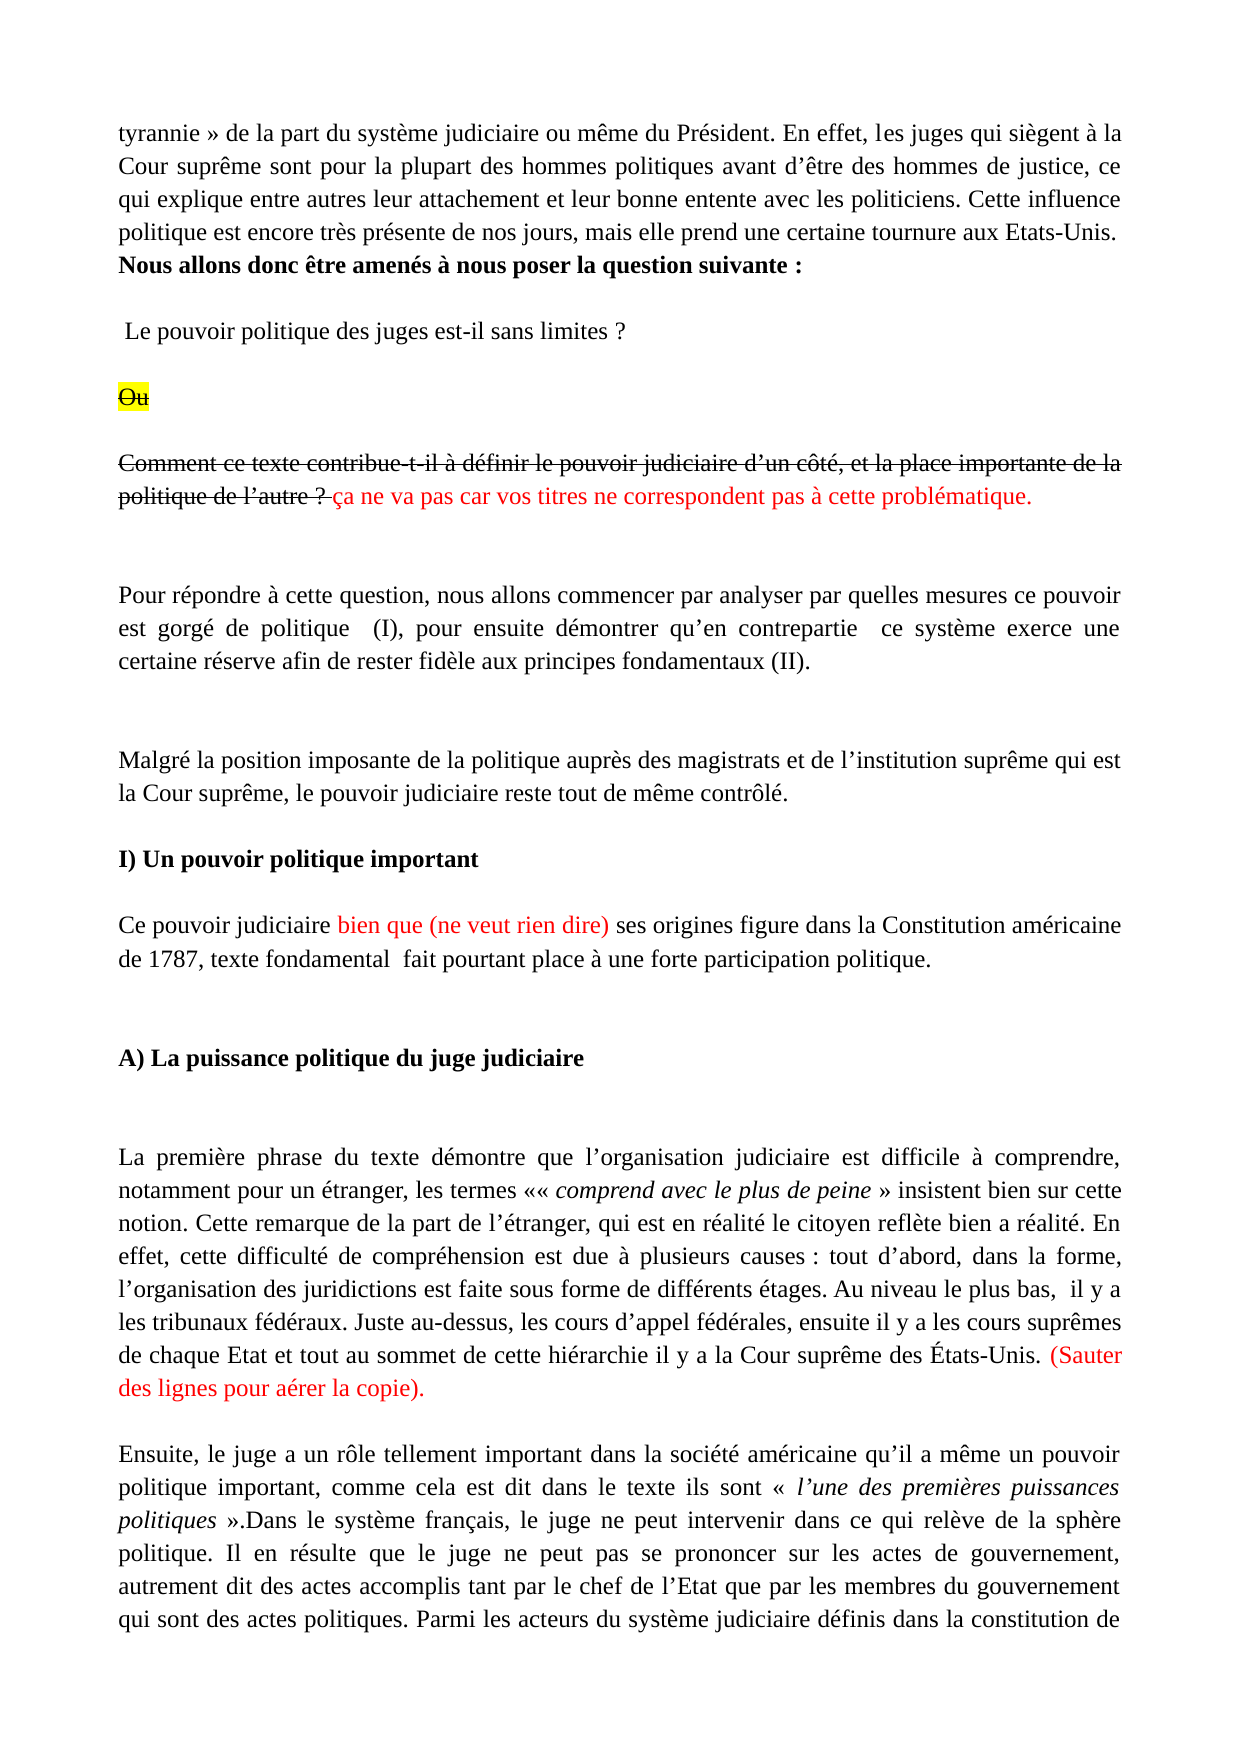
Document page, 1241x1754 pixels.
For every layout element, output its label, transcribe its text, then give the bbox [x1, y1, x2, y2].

text Malgré la position imposante de la politique auprès des magistrats et de l’institution suprême qui est la Cour suprême, le pouvoir judiciaire reste tout de même contrôlé. [118, 746, 1122, 807]
text tyrannie » de la part du système judiciaire ou même du Président. En effet, les juges qui siègent à la Cour suprême sont pour la plupart des hommes politiques avant d’être des hommes de justice, ce qui explique entre autres leur attachement et leur bonne entente avec les politiciens. Cette influence politique est encore très présente de nos jours, mais elle prend une certaine tournure aux Etats-Unis. [118, 118, 1122, 246]
text Le pouvoir politique des juges est-il sans limites ? [118, 316, 1122, 345]
text Ce pouvoir judiciaire bien que (ne veut rien dire) ses origines figure dans la Constitution américaine de 1787, texte fondamental fait pourtant place à une forte participation politique. [118, 911, 1122, 972]
text Comment ce texte contribue-t-il à définir le pouvoir judiciaire d’un côté, et la place importante de la politique de l’autre ? ça ne va pas car vos titres ne correspondent pas à cette problématique. [118, 448, 1122, 464]
text A) La puissance politique du juge judiciaire [118, 1043, 1122, 1071]
text Comment ce texte contribue-t-il à définir le pouvoir judiciaire d’un côté, et la place importante de la politique de l’autre ? ça ne va pas car vos titres ne correspondent pas à cette problématique. [118, 465, 1122, 510]
text Ensuite, le juge a un rôle tellement important dans la société américaine qu’il a même un pouvoir politique important, comme cela est dit dans le texte ils sont « l’une des premières puissances politiques ».Dans le système français, le juge ne peut intervenir dans ce qui relève de la sphère politique. Il en résulte que le juge ne peut pas se prononcer sur les actes de gouvernement, autrement dit des actes accomplis tant par le chef de l’Etat que par les membres du gouvernement qui sont des actes politiques. Parmi les acteurs du système judiciaire définis dans la constitution de [118, 1439, 1122, 1633]
text La première phrase du texte démontre que l’organisation judiciaire est difficile à comprendre, notamment pour un étranger, les termes «« comprend avec le plus de peine » insistent bien sur cette notion. Cette remarque de la part de l’étranger, qui est en réalité le citoyen reflète bien a réalité. En effet, cette difficulté de compréhension est due à plusieurs causes : tout d’abord, dans la forme, l’organisation des juridictions est faite sous forme de différents étages. Au niveau le plus bas, il y a les tribunaux fédéraux. Juste au-dessus, les cours d’appel fédérales, ensuite il y a les cours suprêmes de chaque Etat et tout au sommet de cette hiérarchie il y a la Cour suprême des États-Unis. (Sauter des lignes pour aérer la copie). [118, 1142, 1122, 1402]
text Nous allons donc être amenés à nous poser la question suivante : [118, 250, 1122, 279]
text Pour répondre à cette question, nous allons commencer par analyser par quelles mesures ce pouvoir est gorgé de politique (I), pour ensuite démontrer qu’en contrepartie ce système exerce une certaine réserve afin de rester fidèle aux principes fondamentaux (II). [118, 580, 1122, 675]
text I) Un pouvoir politique important [118, 844, 1122, 873]
text Ou [118, 382, 1122, 411]
